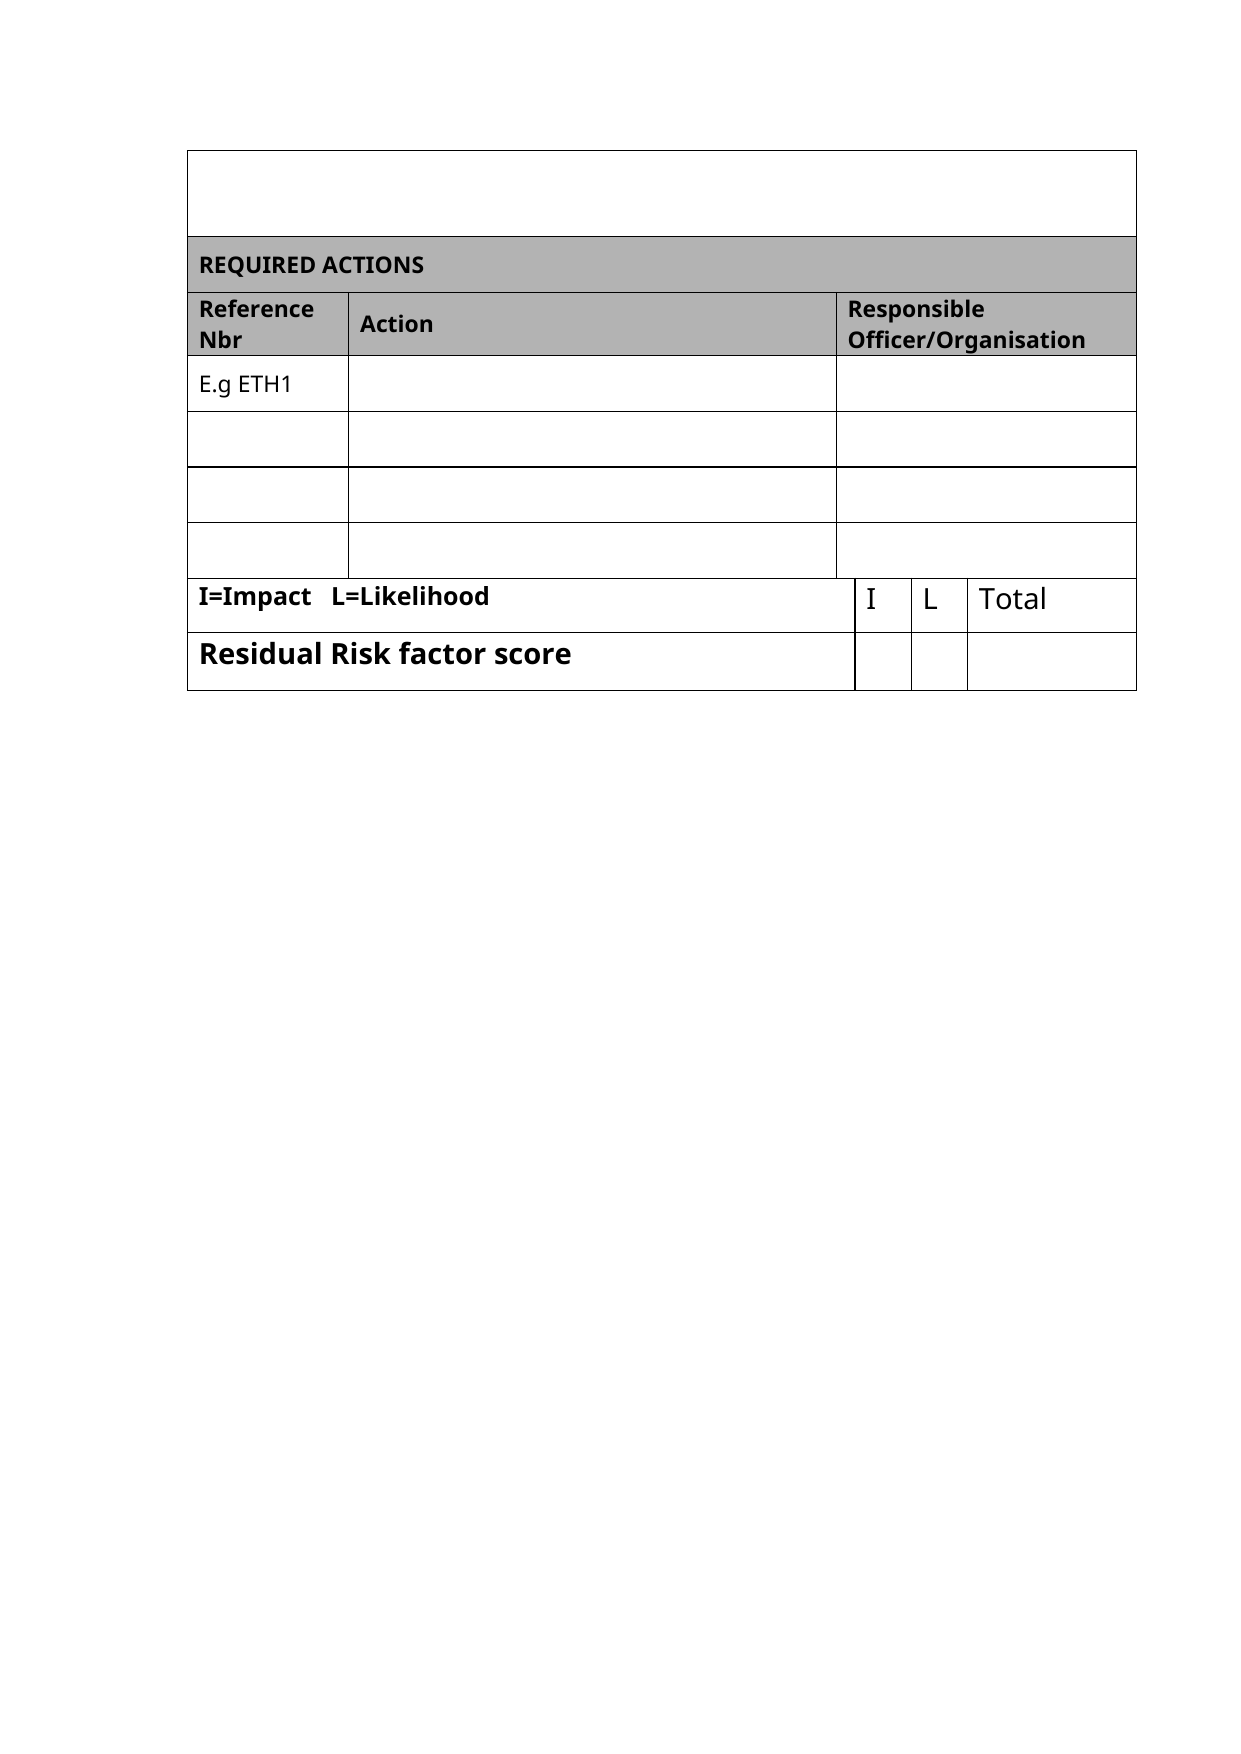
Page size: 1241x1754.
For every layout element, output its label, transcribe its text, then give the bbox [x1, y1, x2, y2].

table_cell [188, 151, 1136, 236]
table_cell [349, 468, 836, 522]
table_cell I [856, 579, 911, 632]
table_cell [188, 468, 348, 522]
table_cell REQUIRED ACTIONS [188, 237, 1136, 292]
table_cell L [912, 579, 967, 632]
table_cell [837, 468, 1136, 522]
table_cell [912, 633, 967, 690]
table_cell E.g ETH1 [188, 356, 348, 411]
table_cell [349, 412, 836, 466]
table_cell [188, 523, 348, 577]
table_cell [349, 523, 836, 577]
table_cell Total [968, 579, 1136, 632]
table_cell [837, 523, 1136, 577]
table_cell Responsible Officer/Organisation [837, 293, 1136, 355]
table_cell I=Impact L=Likelihood [188, 579, 854, 632]
table_cell [837, 412, 1136, 466]
table_cell [856, 633, 911, 690]
table_cell [349, 356, 836, 411]
table_cell [188, 412, 348, 466]
table_cell Reference Nbr [188, 293, 348, 355]
table_cell [968, 633, 1136, 690]
table_cell Action [349, 293, 836, 355]
table_cell Residual Risk factor score [188, 633, 854, 690]
table_cell [837, 356, 1136, 411]
